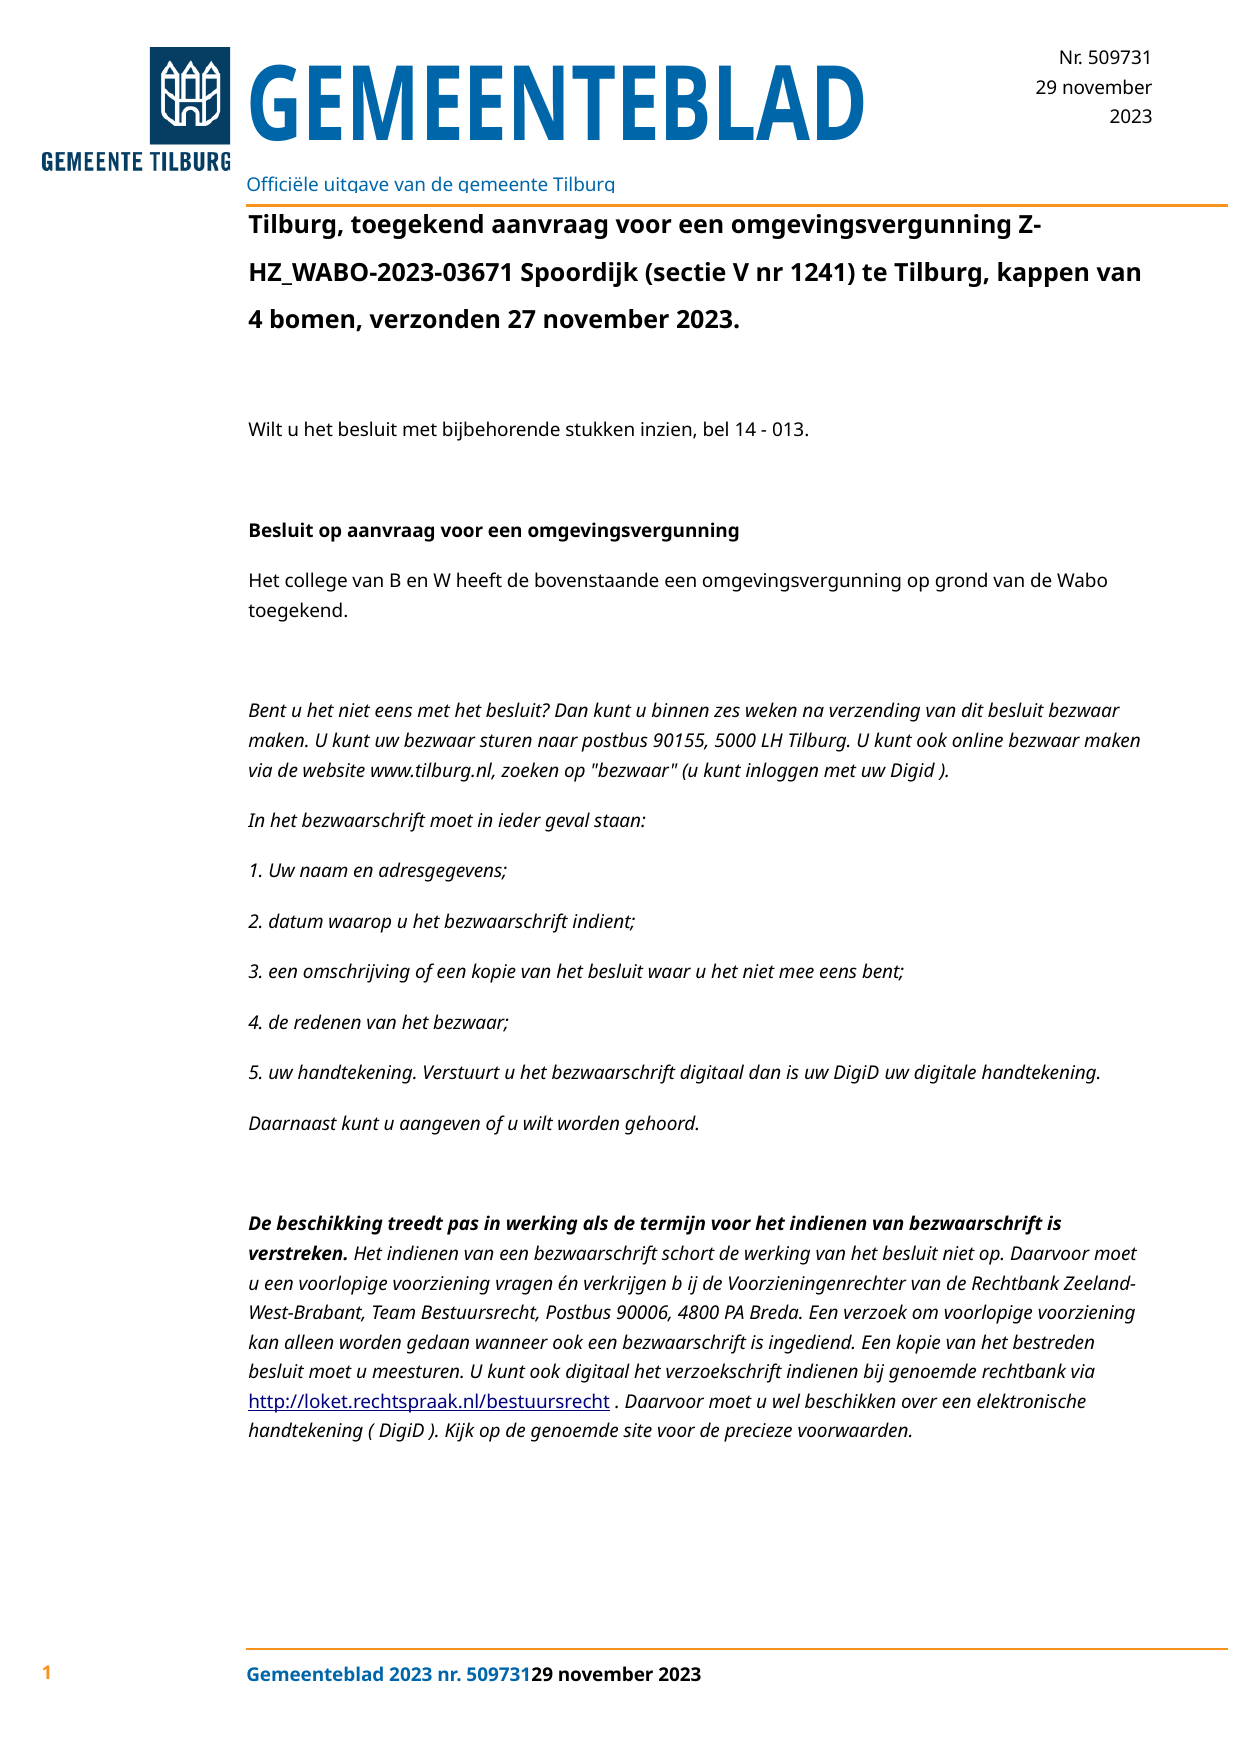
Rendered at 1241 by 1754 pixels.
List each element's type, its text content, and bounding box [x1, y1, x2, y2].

text 1. Uw naam en adresgegevens; [248, 858, 1152, 883]
text De beschikking treedt pas in werking als de termijn voor het indienen van bezwaarschrift is verstreken. Het indienen van een bezwaarschrift schort de werking van het besluit niet op. Daarvoor moet u een voorlopige voorziening vragen én verkrijgen b ij de Voorzieningenrechter van de Rechtbank Zeeland-West-Brabant, Team Bestuursrecht, Postbus 90006, 4800 PA Breda. Een verzoek om voorlopige voorziening kan alleen worden gedaan wanneer ook een bezwaarschrift is ingediend. Een kopie van het bestreden besluit moet u meesturen. U kunt ook digitaal het verzoekschrift indienen bij genoemde rechtbank via http://loket.rechtspraak.nl/bestuursrecht . Daarvoor moet u wel beschikken over een elektronische handtekening ( DigiD ). Kijk op de genoemde site voor de precieze voorwaarden. [248, 1211, 1152, 1443]
text Het college van B en W heeft de bovenstaande een omgevingsvergunning op grond van de Wabo toegekend. [248, 567, 1152, 622]
text Bent u het niet eens met het besluit? Dan kunt u binnen zes weken na verzending van dit besluit bezwaar maken. U kunt uw bezwaar sturen naar postbus 90155, 5000 LH Tilburg. U kunt ook online bezwaar maken via de website www.tilburg.nl, zoeken op "bezwaar" (u kunt inloggen met uw Digid ). [248, 698, 1152, 782]
text Tilburg, toegekend aanvraag voor een omgevingsvergunning Z-HZ_WABO-2023-03671 Spoordijk (sectie V nr 1241) te Tilburg, kappen van 4 bomen, verzonden 27 november 2023. [248, 207, 1152, 336]
text 2. datum waarop u het bezwaarschrift indient; [248, 908, 1152, 934]
text Wilt u het besluit met bijbehorende stukken inzien, bel 14 - 013. [248, 416, 1152, 442]
text Daarnaast kunt u aangeven of u wilt worden gehoord. [248, 1110, 1152, 1135]
picture [41, 47, 231, 172]
text 5. uw handtekening. Verstuurt u het bezwaarschrift digitaal dan is uw DigiD uw digitale handtekening. [248, 1059, 1152, 1085]
text Besluit op aanvraag voor een omgevingsvergunning [248, 517, 1152, 542]
text 3. een omschrijving of een kopie van het besluit waar u het niet mee eens bent; [248, 958, 1152, 984]
text 4. de redenen van het bezwaar; [248, 1009, 1152, 1034]
text In het bezwaarschrift moet in ieder geval staan: [248, 807, 1152, 833]
